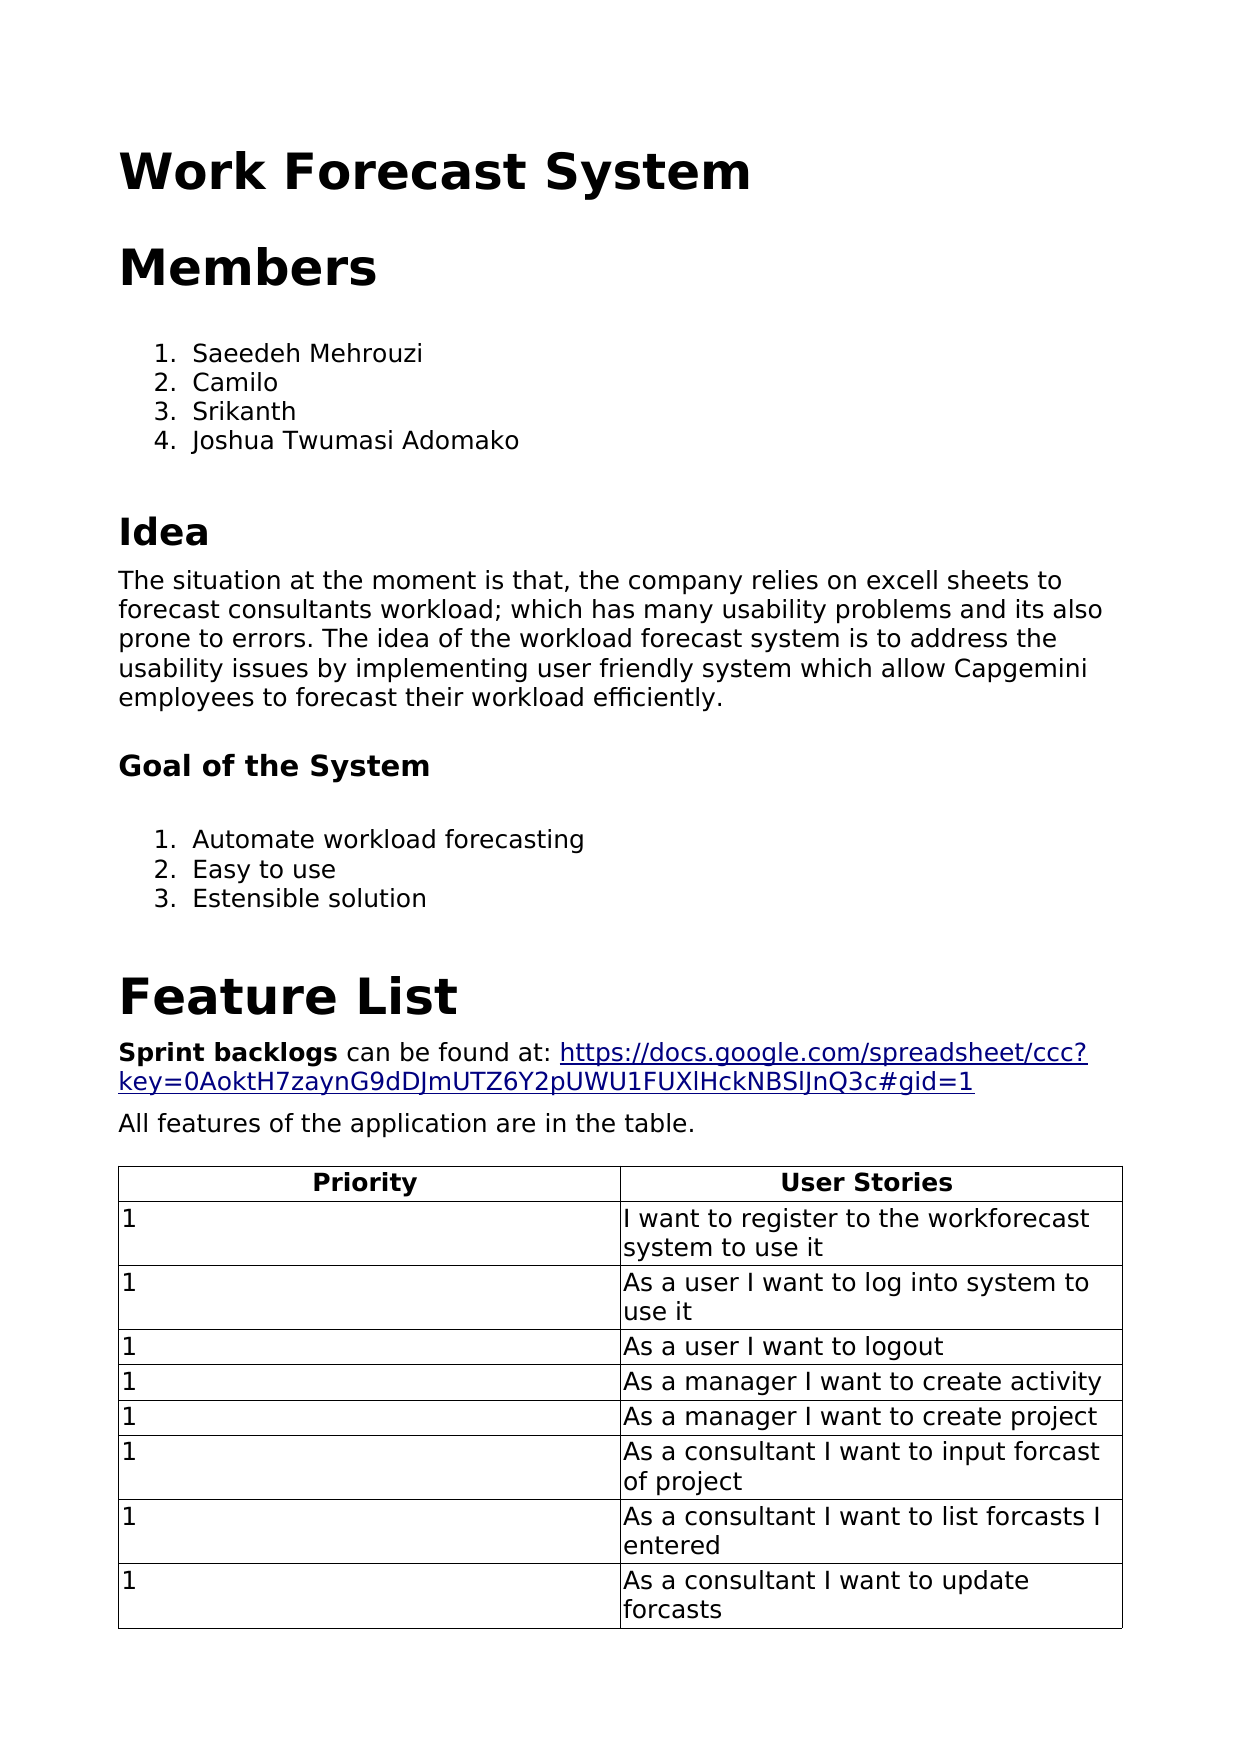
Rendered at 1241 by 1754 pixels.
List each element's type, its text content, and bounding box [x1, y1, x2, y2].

subtitle Idea [118, 510, 1122, 554]
list Saeedeh Mehrouzi [177, 339, 1122, 368]
table_cell 1 [119, 1365, 620, 1399]
list Srikanth [177, 397, 1122, 427]
subtitle Feature List [118, 968, 1122, 1026]
table_cell I want to register to the workforecast system to use it [621, 1202, 1122, 1265]
table_cell As a user I want to logout [621, 1330, 1122, 1364]
list Easy to use [177, 855, 1122, 884]
subtitle Members [118, 239, 1122, 297]
table_cell As a user I want to log into system to use it [621, 1266, 1122, 1329]
table_cell 1 [119, 1500, 620, 1563]
text The situation at the moment is that, the company relies on excell sheets to forecast consultants workload; which has many usability problems and its also prone to errors. The idea of the workload forecast system is to address the usability issues by implementing user friendly system which allow Capgemini employees to forecast their workload efficiently. [118, 566, 1122, 712]
text All features of the application are in the table. [118, 1109, 1122, 1138]
list Estensible solution [177, 884, 1122, 913]
table_header Priority [119, 1167, 620, 1201]
list Camilo [177, 368, 1122, 397]
table_cell As a consultant I want to update forcasts [621, 1564, 1122, 1627]
table_cell 1 [119, 1401, 620, 1434]
table_cell As a manager I want to create project [621, 1401, 1122, 1434]
list Joshua Twumasi Adomako [177, 427, 1122, 456]
table_cell As a manager I want to create activity [621, 1365, 1122, 1399]
table_cell 1 [119, 1330, 620, 1364]
table_header User Stories [621, 1167, 1122, 1201]
table_cell 1 [119, 1266, 620, 1329]
subtitle Work Forecast System [118, 143, 1122, 201]
table_cell As a consultant I want to input forcast of project [621, 1436, 1122, 1499]
text Sprint backlogs can be found at: https://docs.google.com/spreadsheet/ccc?key=0AoktH7zaynG9dDJmUTZ6Y2pUWU1FUXlHckNBSlJnQ3c#gid=1 [118, 1038, 1122, 1097]
subtitle Goal of the System [118, 750, 1122, 784]
table_cell 1 [119, 1436, 620, 1499]
table_cell As a consultant I want to list forcasts I entered [621, 1500, 1122, 1563]
list Automate workload forecasting [177, 826, 1122, 855]
table_cell 1 [119, 1564, 620, 1627]
table_cell 1 [119, 1202, 620, 1265]
